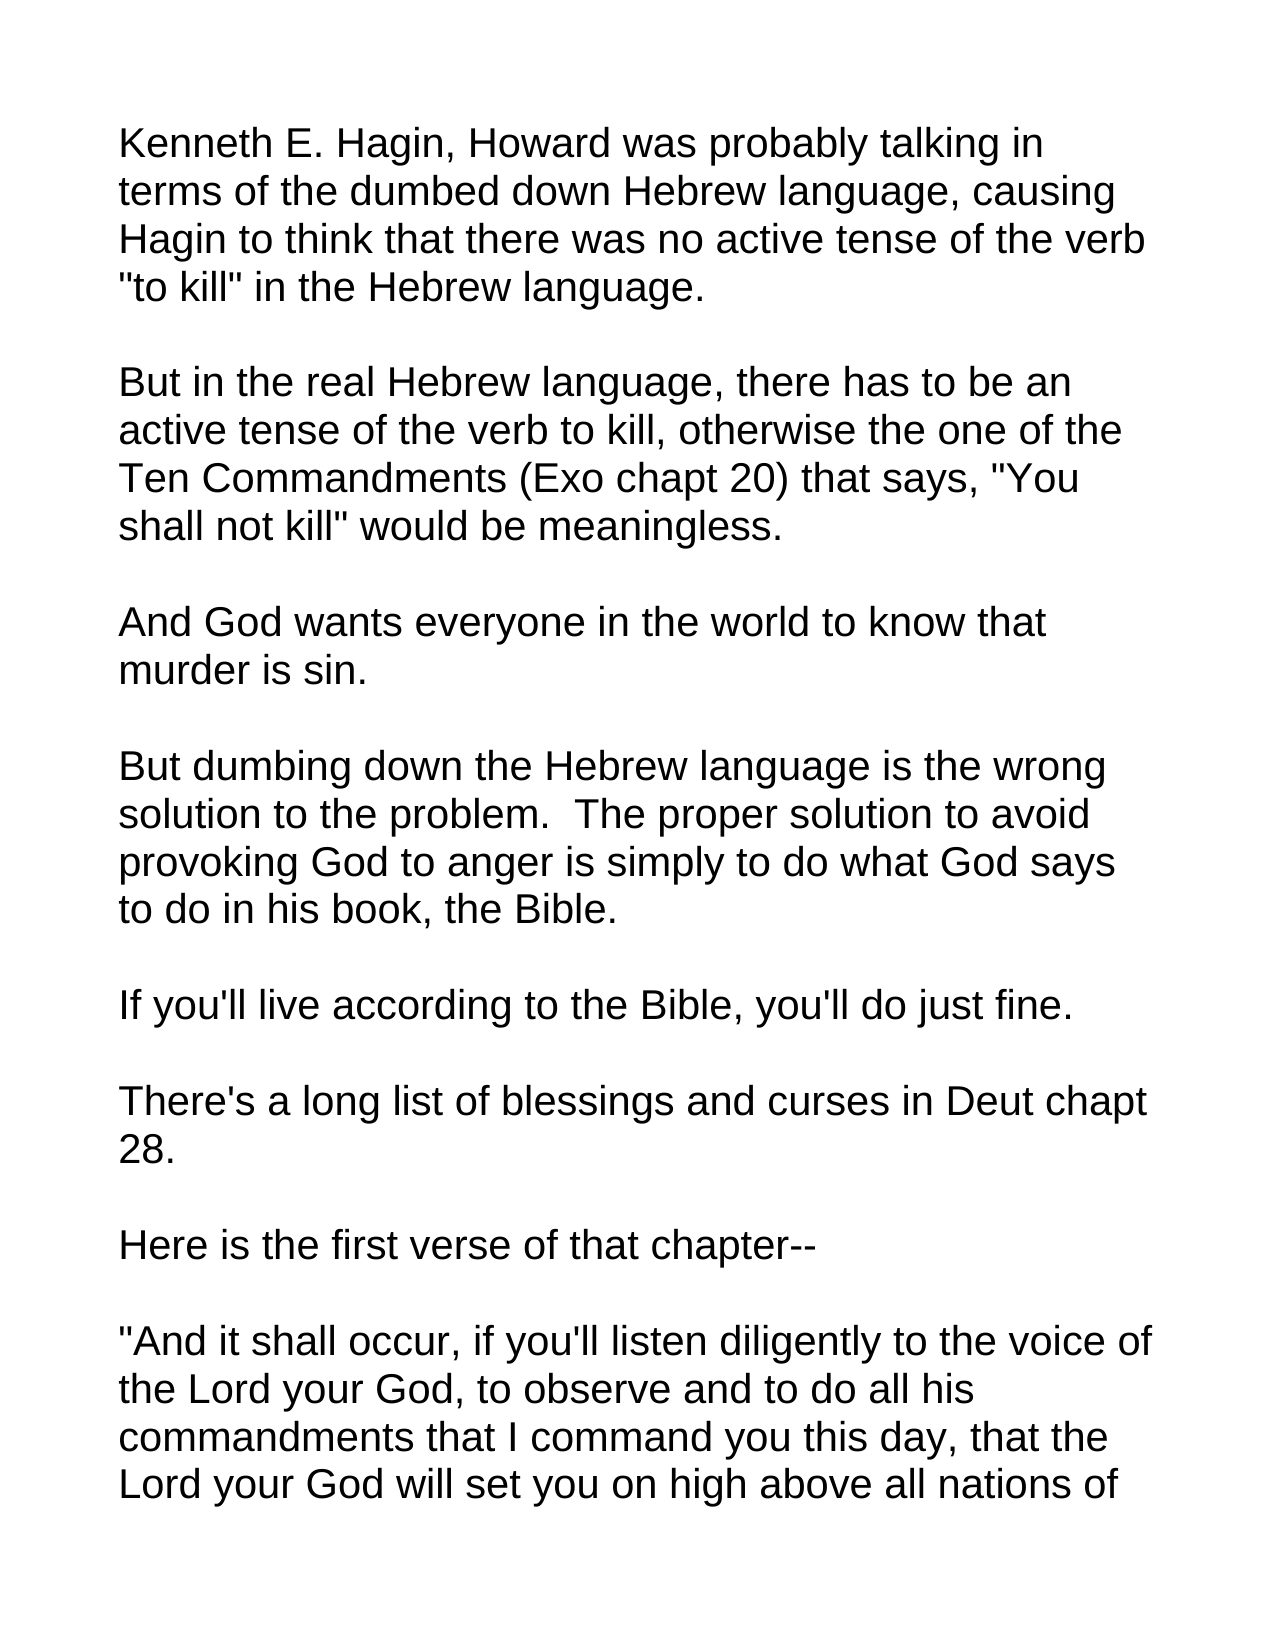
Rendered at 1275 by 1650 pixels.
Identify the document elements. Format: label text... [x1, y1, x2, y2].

text And God wants everyone in the world to know that murder is sin. [118, 597, 1157, 693]
text Here is the first verse of that chapter-- [118, 1220, 1157, 1268]
text Kenneth E. Hagin, Howard was probably talking in terms of the dumbed down Hebrew language, causing Hagin to think that there was no active tense of the verb "to kill" in the Hebrew language. [118, 118, 1157, 310]
text But dumbing down the Hebrew language is the wrong solution to the problem. The proper solution to avoid provoking God to anger is simply to do what God says to do in his book, the Bible. [118, 741, 1157, 933]
text But in the real Hebrew language, there has to be an active tense of the verb to kill, otherwise the one of the Ten Commandments (Exo chapt 20) that says, "You shall not kill" would be meaningless. [118, 358, 1157, 549]
text If you'll live according to the Bible, you'll do just fine. [118, 981, 1157, 1028]
text "And it shall occur, if you'll listen diligently to the voice of the Lord your God, to observe and to do all his commandments that I command you this day, that the Lord your God will set you on high above all nations of [118, 1316, 1157, 1508]
text There's a long list of blessings and curses in Deut chapt 28. [118, 1076, 1157, 1172]
